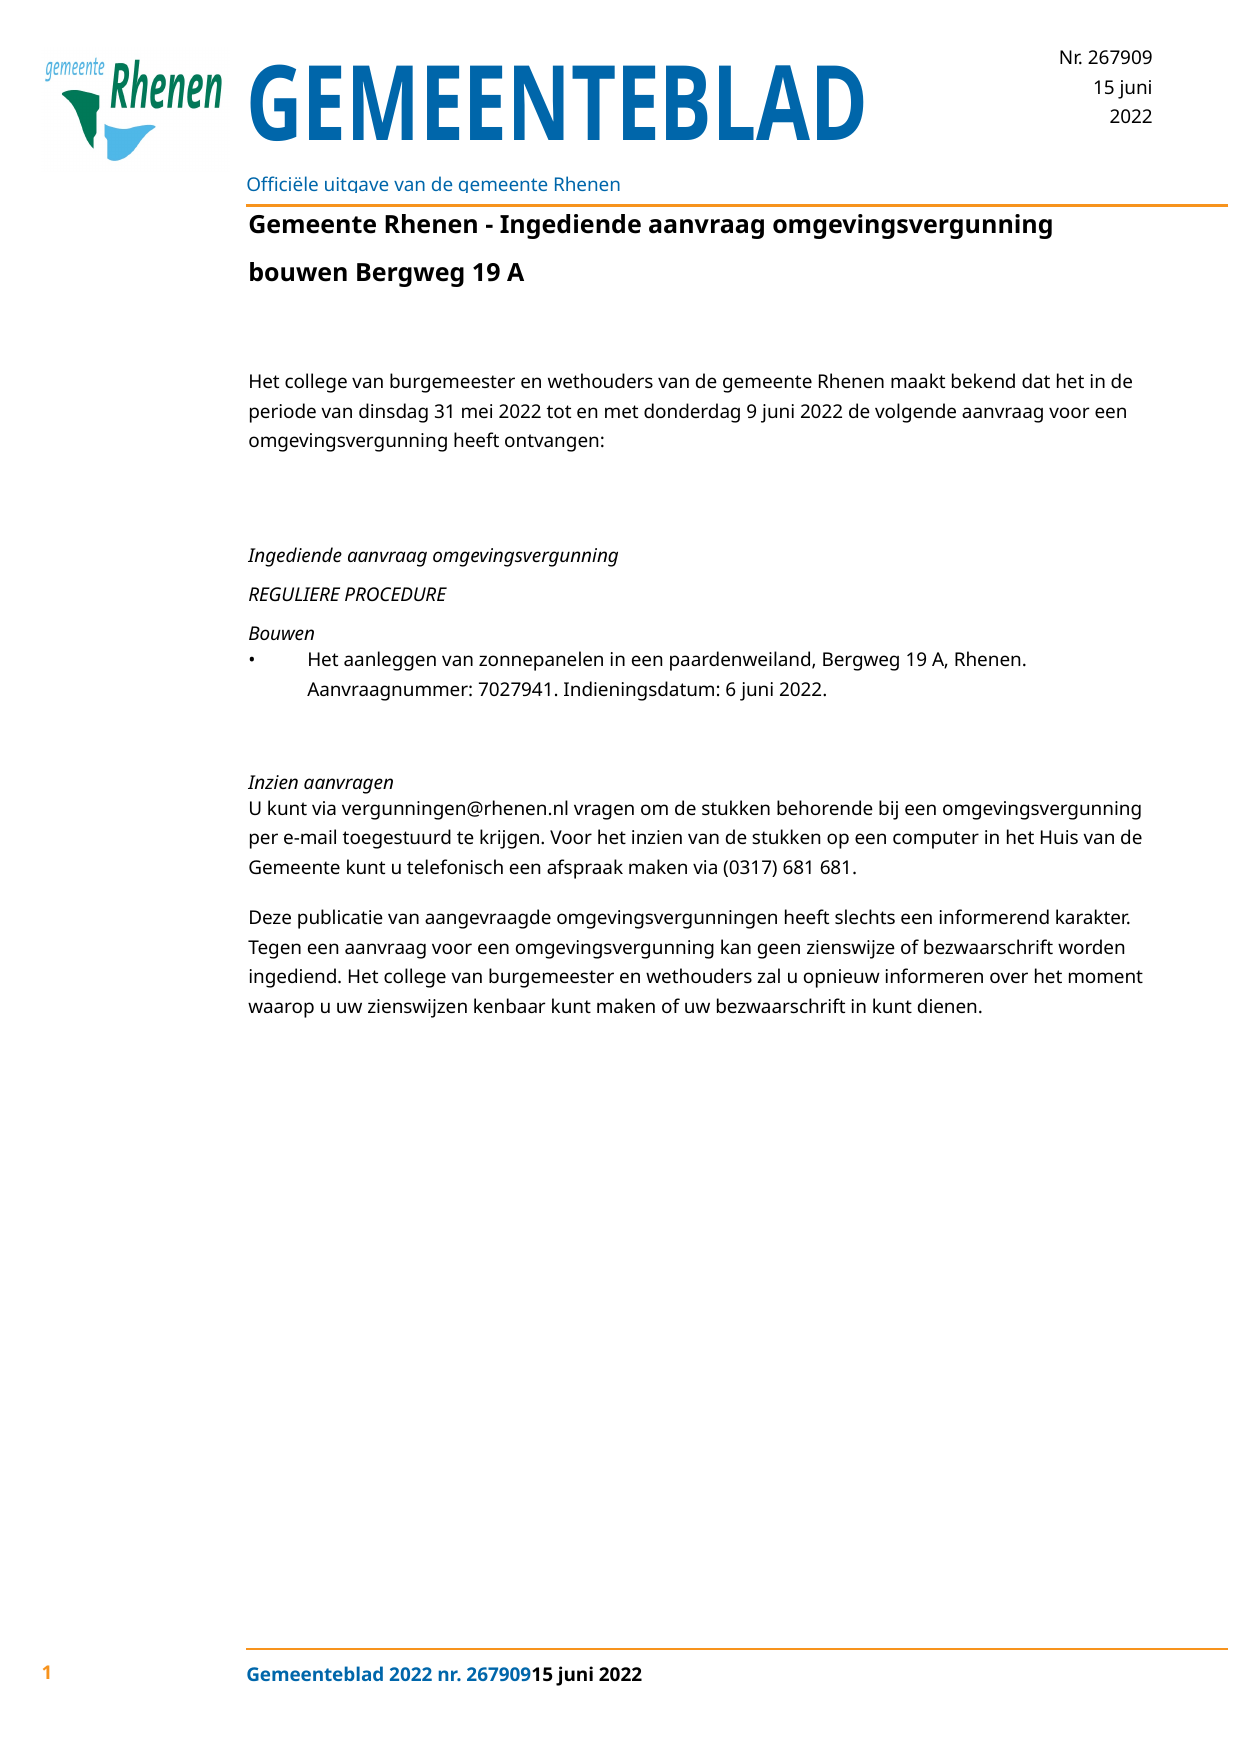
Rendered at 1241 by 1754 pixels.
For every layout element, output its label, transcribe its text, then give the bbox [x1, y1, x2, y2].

list Het aanleggen van zonnepanelen in een paardenweiland, Bergweg 19 A, Rhenen. [248, 646, 1152, 672]
text Ingediende aanvraag omgevingsvergunning [248, 542, 1152, 568]
text Het college van burgemeester en wethouders van de gemeente Rhenen maakt bekend dat het in de periode van dinsdag 31 mei 2022 tot en met donderdag 9 juni 2022 de volgende aanvraag voor een omgevingsvergunning heeft ontvangen: [248, 368, 1152, 453]
list Aanvraagnummer: 7027941. Indieningsdatum: 6 juni 2022. [248, 676, 1152, 701]
text Inzien aanvragen [248, 769, 1152, 795]
text REGULIERE PROCEDURE [248, 581, 1152, 607]
text Gemeente Rhenen - Ingediende aanvraag omgevingsvergunning bouwen Bergweg 19 A [248, 207, 1152, 288]
text Bouwen [248, 620, 1152, 646]
picture [41, 47, 231, 172]
text U kunt via vergunningen@rhenen.nl vragen om de stukken behorende bij een omgevingsvergunning per e-mail toegestuurd te krijgen. Voor het inzien van de stukken op een computer in het Huis van de Gemeente kunt u telefonisch een afspraak maken via (0317) 681 681. [248, 795, 1152, 880]
text Deze publicatie van aangevraagde omgevingsvergunningen heeft slechts een informerend karakter. Tegen een aanvraag voor een omgevingsvergunning kan geen zienswijze of bezwaarschrift worden ingediend. Het college van burgemeester en wethouders zal u opnieuw informeren over het moment waarop u uw zienswijzen kenbaar kunt maken of uw bezwaarschrift in kunt dienen. [248, 904, 1152, 1019]
